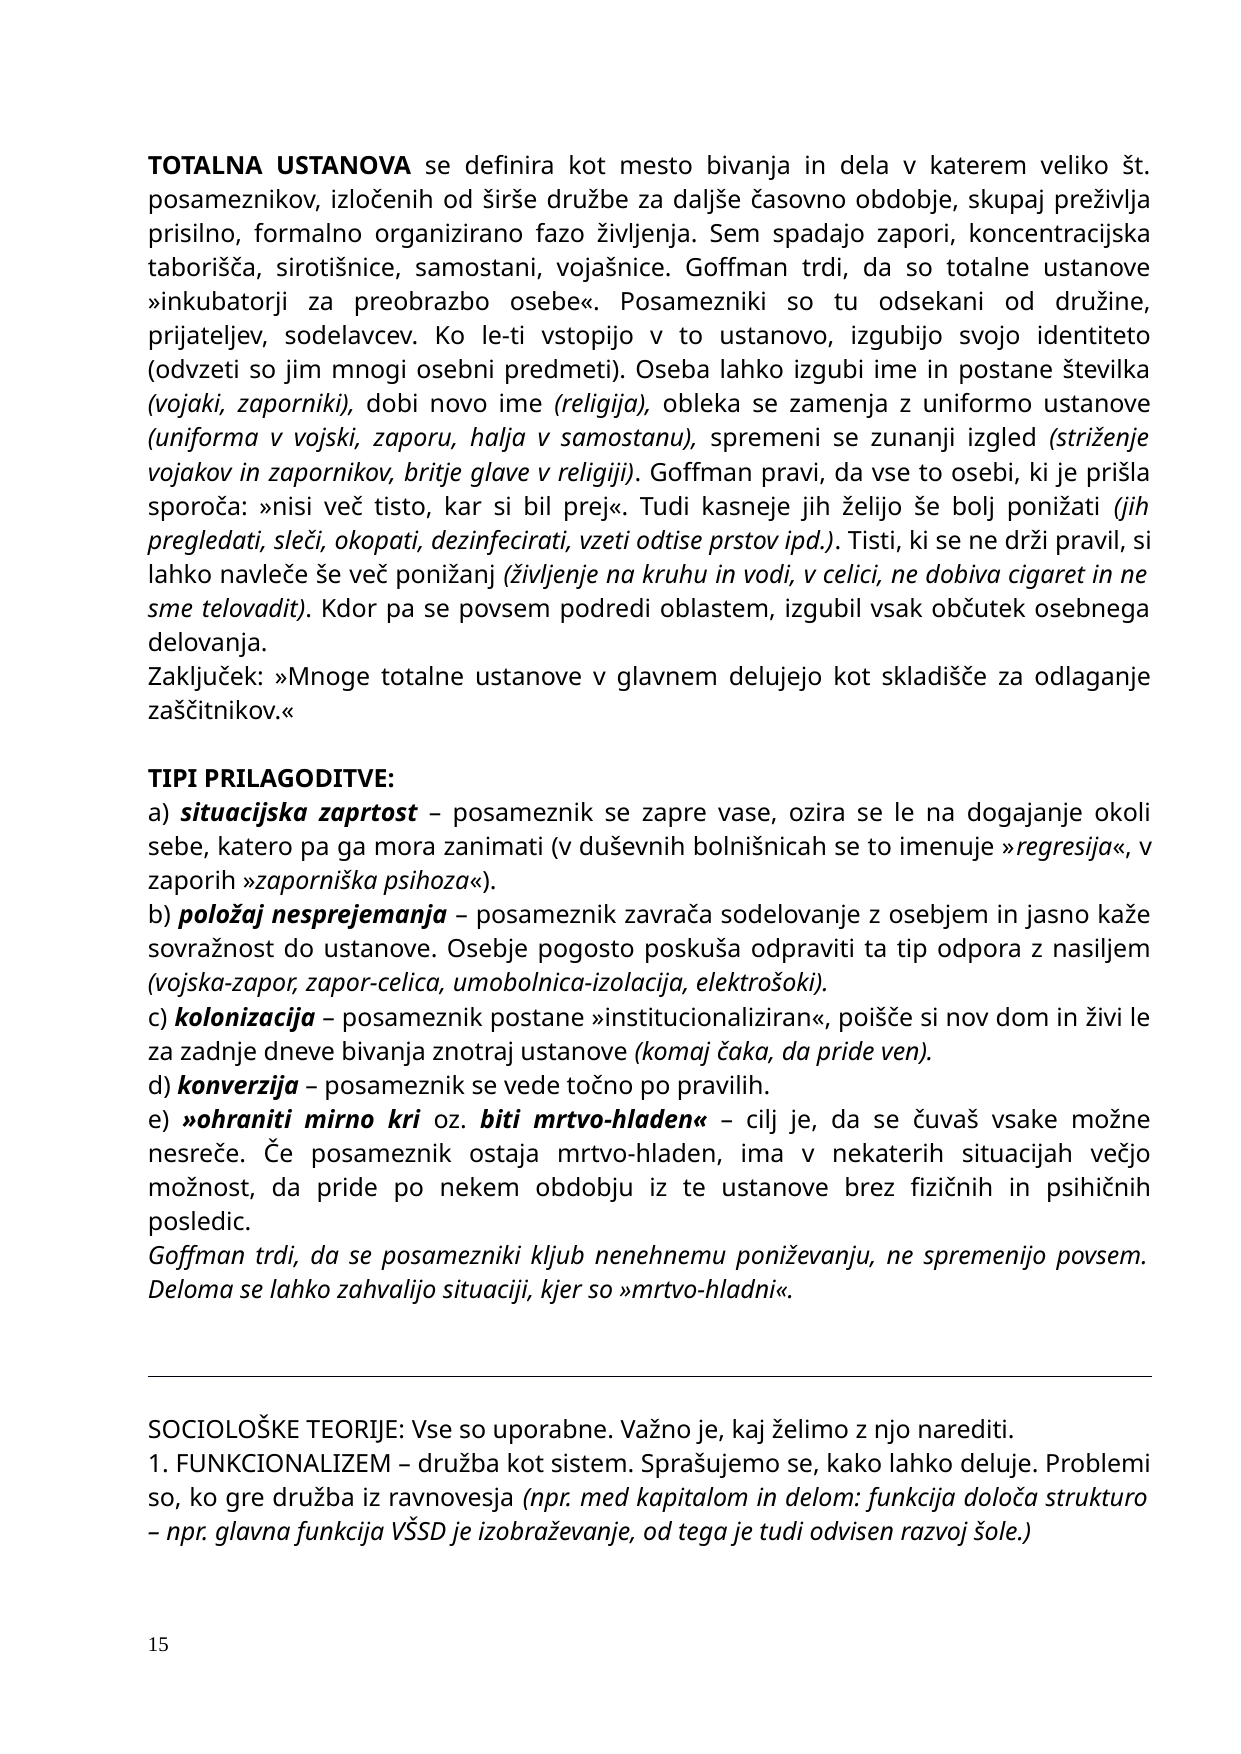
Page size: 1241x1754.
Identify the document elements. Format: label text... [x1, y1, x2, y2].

text SOCIOLOŠKE TEORIJE: Vse so uporabne. Važno je, kaj želimo z njo narediti. [148, 1412, 1152, 1446]
text Goffman trdi, da se posamezniki kljub nenehnemu poniževanju, ne spremenijo povsem. Deloma se lahko zahvalijo situaciji, kjer so »mrtvo-hladni«. [148, 1238, 1152, 1306]
text TIPI PRILAGODITVE: [148, 761, 1152, 795]
text 1. FUNKCIONALIZEM – družba kot sistem. Sprašujemo se, kako lahko deluje. Problemi so, ko gre družba iz ravnovesja (npr. med kapitalom in delom: funkcija določa strukturo – npr. glavna funkcija VŠSD je izobraževanje, od tega je tudi odvisen razvoj šole.) [148, 1446, 1152, 1548]
text a) situacijska zaprtost – posameznik se zapre vase, ozira se le na dogajanje okoli sebe, katero pa ga mora zanimati (v duševnih bolnišnicah se to imenuje »regresija«, v zaporih »zaporniška psihoza«). [148, 795, 1152, 897]
text TOTALNA USTANOVA se definira kot mesto bivanja in dela v katerem veliko št. posameznikov, izločenih od širše družbe za daljše časovno obdobje, skupaj preživlja prisilno, formalno organizirano fazo življenja. Sem spadajo zapori, koncentracijska taborišča, sirotišnice, samostani, vojašnice. Goffman trdi, da so totalne ustanove »inkubatorji za preobrazbo osebe«. Posamezniki so tu odsekani od družine, prijateljev, sodelavcev. Ko le-ti vstopijo v to ustanovo, izgubijo svojo identiteto (odvzeti so jim mnogi osebni predmeti). Oseba lahko izgubi ime in postane številka (vojaki, zaporniki), dobi novo ime (religija), obleka se zamenja z uniformo ustanove (uniforma v vojski, zaporu, halja v samostanu), spremeni se zunanji izgled (striženje vojakov in zapornikov, britje glave v religiji). Goffman pravi, da vse to osebi, ki je prišla sporoča: »nisi več tisto, kar si bil prej«. Tudi kasneje jih želijo še bolj ponižati (jih pregledati, sleči, okopati, dezinfecirati, vzeti odtise prstov ipd.). Tisti, ki se ne drži pravil, si lahko navleče še več ponižanj (življenje na kruhu in vodi, v celici, ne dobiva cigaret in ne sme telovadit). Kdor pa se povsem podredi oblastem, izgubil vsak občutek osebnega delovanja. [148, 148, 1152, 658]
text Zaključek: »Mnoge totalne ustanove v glavnem delujejo kot skladišče za odlaganje zaščitnikov.« [148, 658, 1152, 727]
text c) kolonizacija – posameznik postane »institucionaliziran«, poišče si nov dom in živi le za zadnje dneve bivanja znotraj ustanove (komaj čaka, da pride ven). [148, 999, 1152, 1067]
text e) »ohraniti mirno kri oz. biti mrtvo-hladen« – cilj je, da se čuvaš vsake možne nesreče. Če posameznik ostaja mrtvo-hladen, ima v nekaterih situacijah večjo možnost, da pride po nekem obdobju iz te ustanove brez fizičnih in psihičnih posledic. [148, 1101, 1152, 1238]
text b) položaj nesprejemanja – posameznik zavrača sodelovanje z osebjem in jasno kaže sovražnost do ustanove. Osebje pogosto poskuša odpraviti ta tip odpora z nasiljem (vojska-zapor, zapor-celica, umobolnica-izolacija, elektrošoki). [148, 897, 1152, 999]
text d) konverzija – posameznik se vede točno po pravilih. [148, 1067, 1152, 1101]
